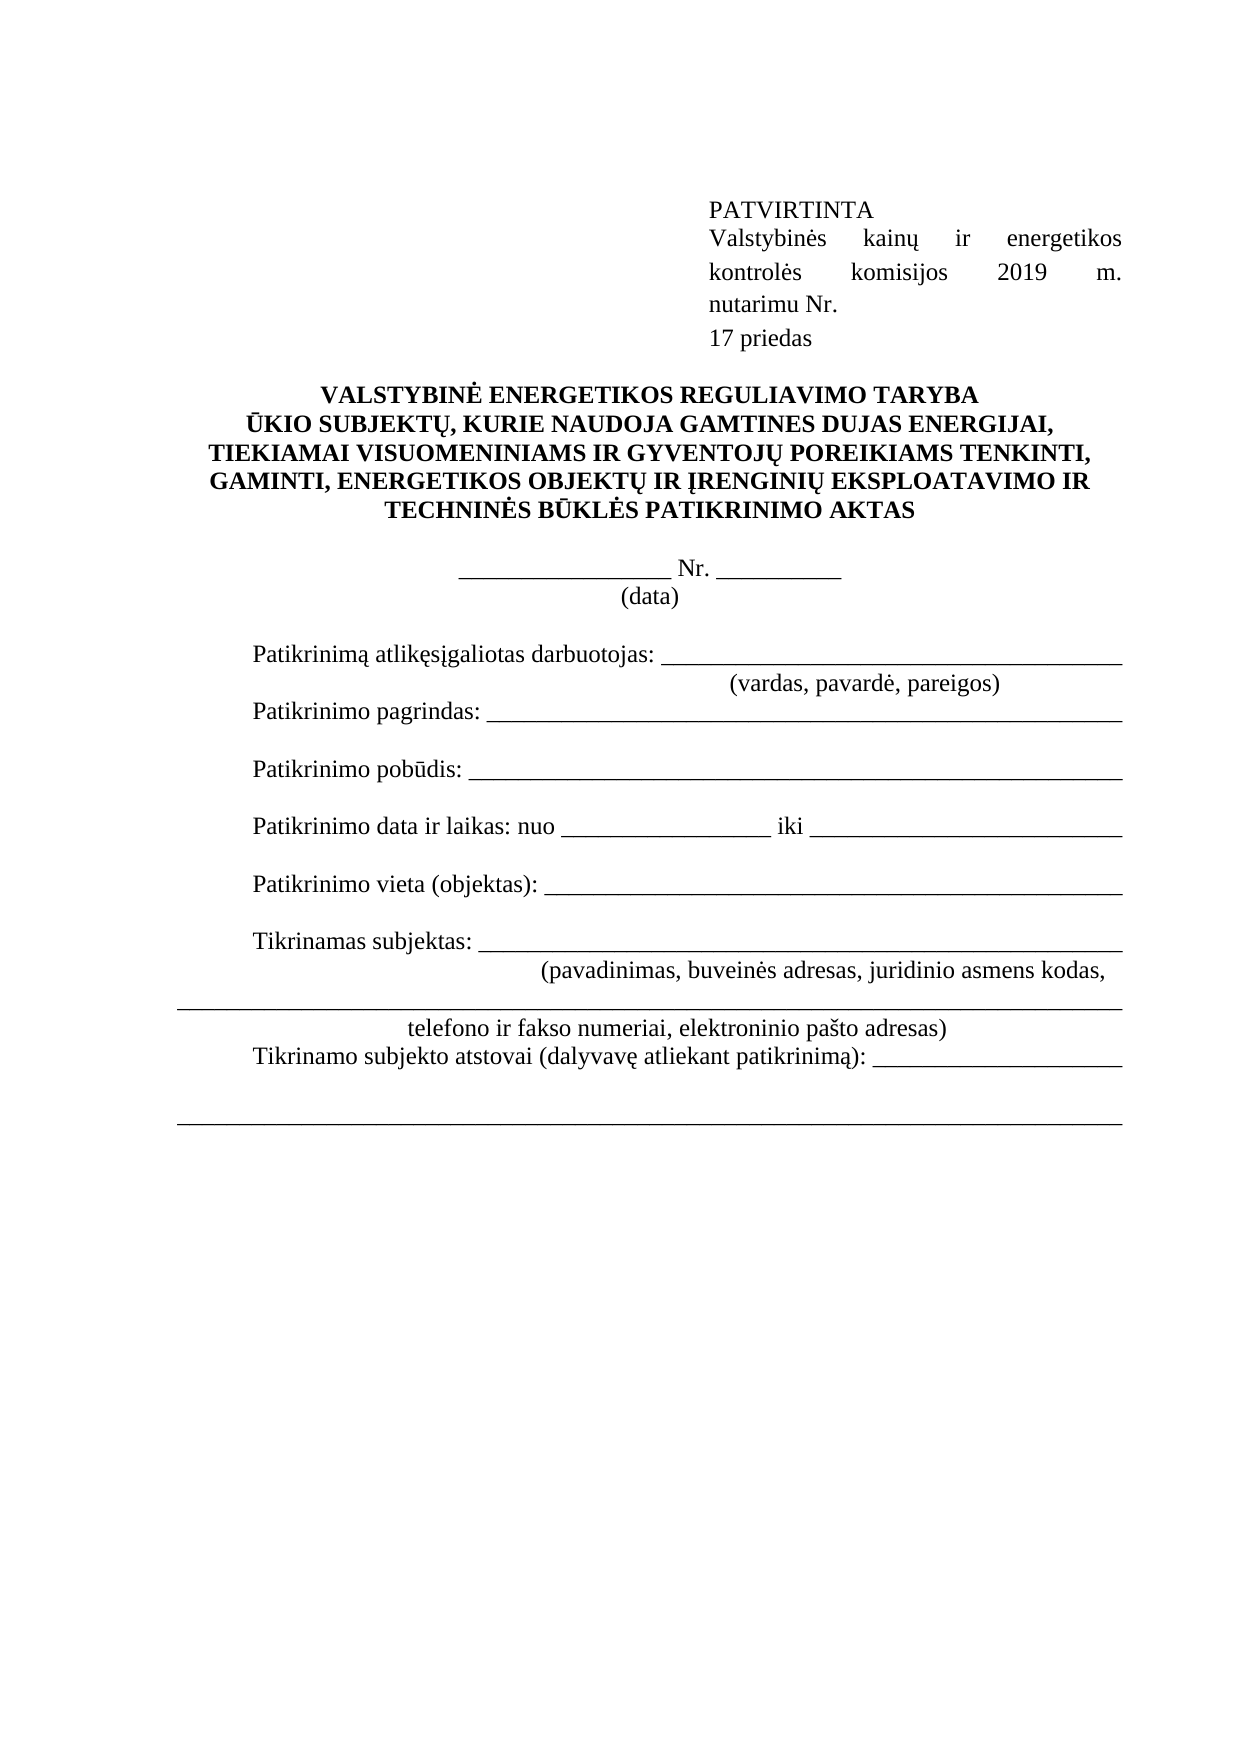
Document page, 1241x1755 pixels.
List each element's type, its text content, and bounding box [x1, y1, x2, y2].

text _________________ Nr. __________ [177, 553, 1122, 581]
text VALSTYBINĖ ENERGETIKOS REGULIAVIMO TARYBA [177, 380, 1122, 409]
text Patikrinimo data ir laikas: nuo iki _________________________ [177, 811, 1122, 840]
text (data) [177, 581, 1122, 610]
text 17 priedas [709, 323, 1122, 351]
text (vardas, pavardė, pareigos) [177, 668, 1122, 696]
text Valstybinės kainų ir energetikos kontrolės komisijos 2019 m. nutarimu Nr. [709, 223, 1122, 318]
text Patikrinimo vieta (objektas): [177, 869, 1122, 898]
text Tikrinamo subjekto atstovai (dalyvavę atliekant patikrinimą): [177, 1041, 1122, 1070]
text (pavadinimas, buveinės adresas, juridinio asmens kodas, [177, 955, 1122, 984]
text Patikrinimo pobūdis: [177, 754, 1122, 783]
text telefono ir fakso numeriai, elektroninio pašto adresas) [177, 1013, 1122, 1041]
text Tikrinamas subjektas: [177, 926, 1122, 955]
text Patikrinimą atlikęsįgaliotas darbuotojas: [177, 639, 1122, 668]
text ŪKIO SUBJEKTŲ, KURIE NAUDOJA GAMTINES DUJAS ENERGIJAI, TIEKIAMAI VISUOMENINIAMS IR GYVENTOJŲ POREIKIAMS TENKINTI, GAMINTI, ENERGETIKOS OBJEKTŲ IR ĮRENGINIŲ EKSPLOATAVIMO IR TECHNINĖS BŪKLĖS PATIKRINIMO AKTAS [177, 409, 1122, 524]
text Patikrinimo pagrindas: [177, 696, 1122, 725]
text PATVIRTINTA [709, 195, 1122, 223]
